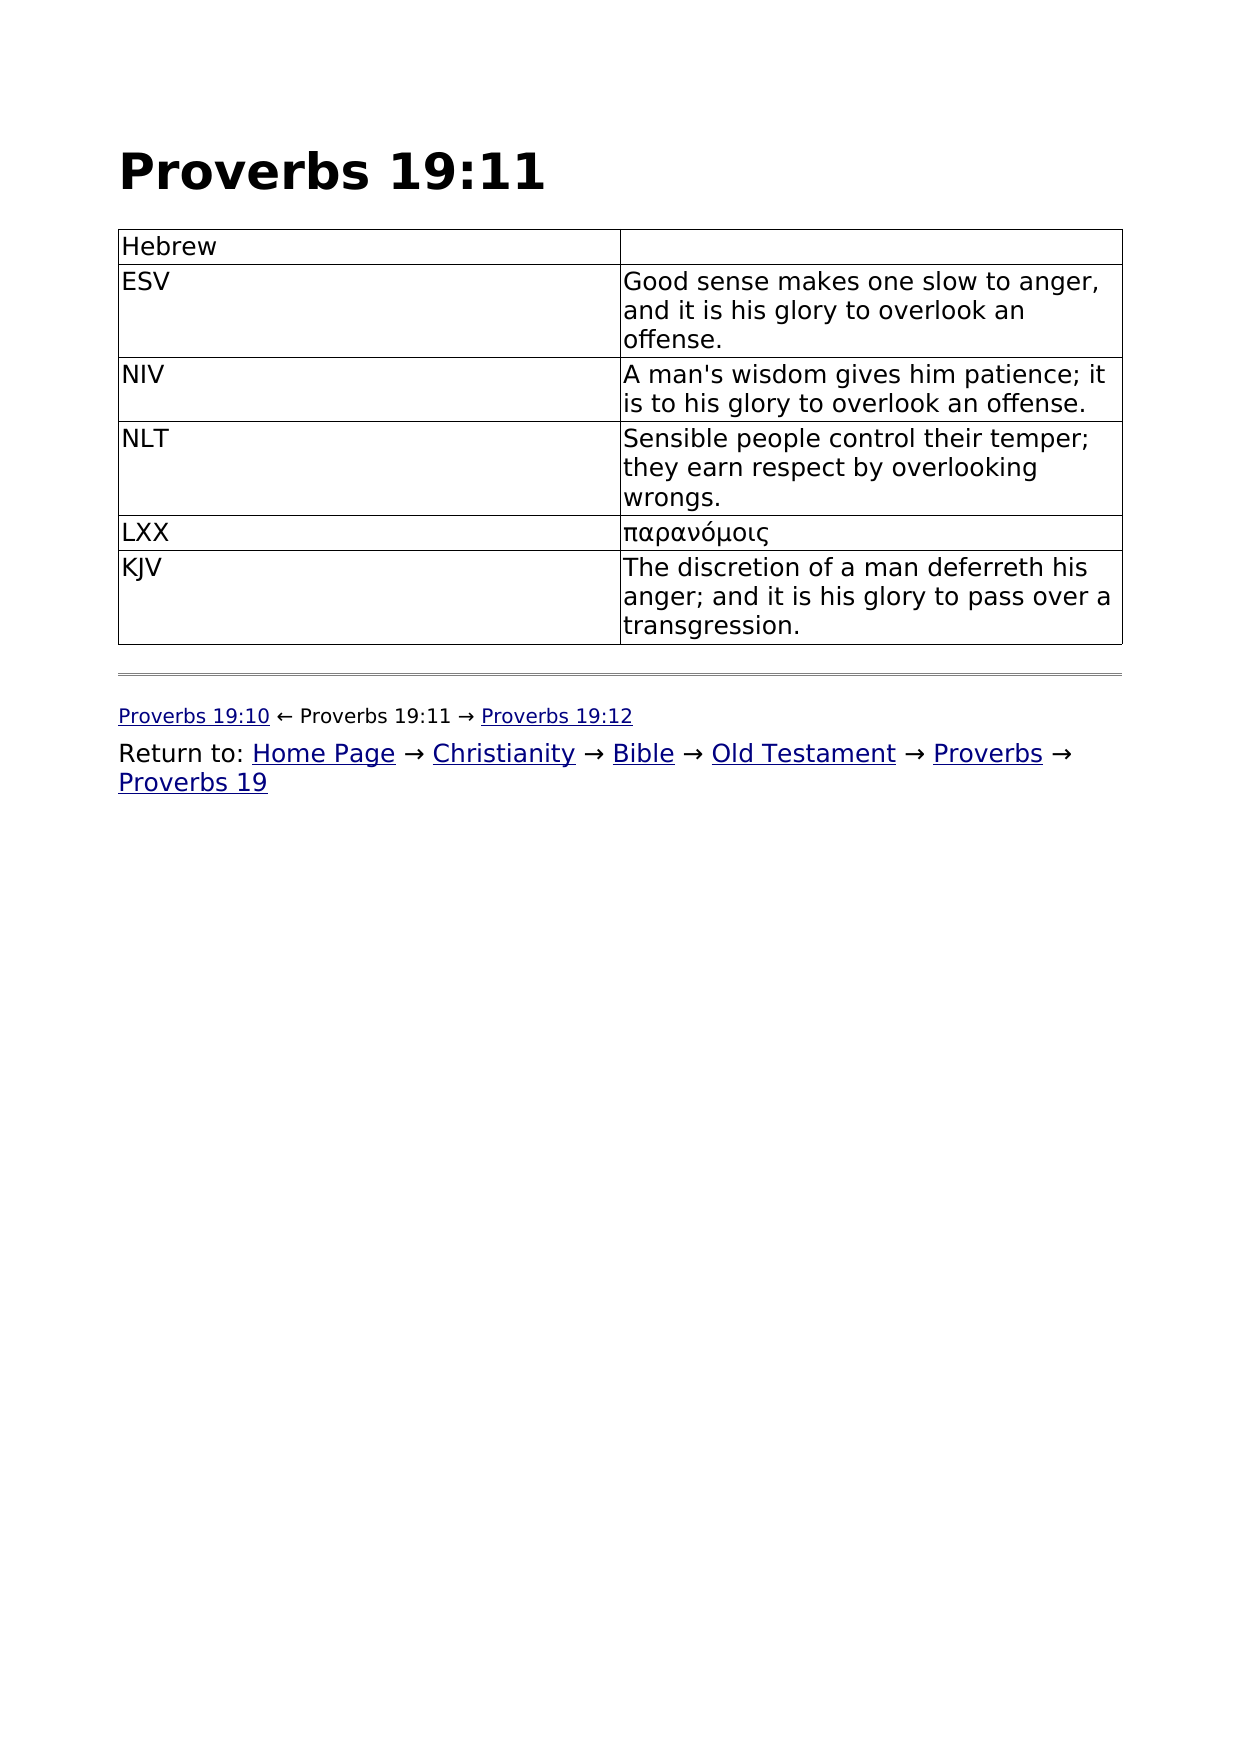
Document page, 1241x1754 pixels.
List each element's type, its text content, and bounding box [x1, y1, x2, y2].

table_cell παρανόμοις [621, 516, 1122, 550]
text Proverbs 19:10 ← Proverbs 19:11 → Proverbs 19:12 [118, 705, 1122, 739]
table_cell ESV [119, 265, 620, 357]
table_cell LXX [119, 516, 620, 550]
table_cell The discretion of a man deferreth his anger; and it is his glory to pass over a transgression. [621, 551, 1122, 643]
table_cell NIV [119, 358, 620, 421]
subtitle Proverbs 19:11 [118, 143, 1122, 201]
table_cell A man's wisdom gives him patience; it is to his glory to overlook an offense. [621, 358, 1122, 421]
table_cell Sensible people control their temper; they earn respect by overlooking wrongs. [621, 422, 1122, 515]
table_cell NLT [119, 422, 620, 515]
table_header Hebrew [119, 230, 620, 264]
table_header [621, 230, 1122, 264]
text Return to: Home Page → Christianity → Bible → Old Testament → Proverbs → Proverbs 19 [118, 739, 1122, 797]
table_cell KJV [119, 551, 620, 643]
table_cell Good sense makes one slow to anger, and it is his glory to overlook an offense. [621, 265, 1122, 357]
